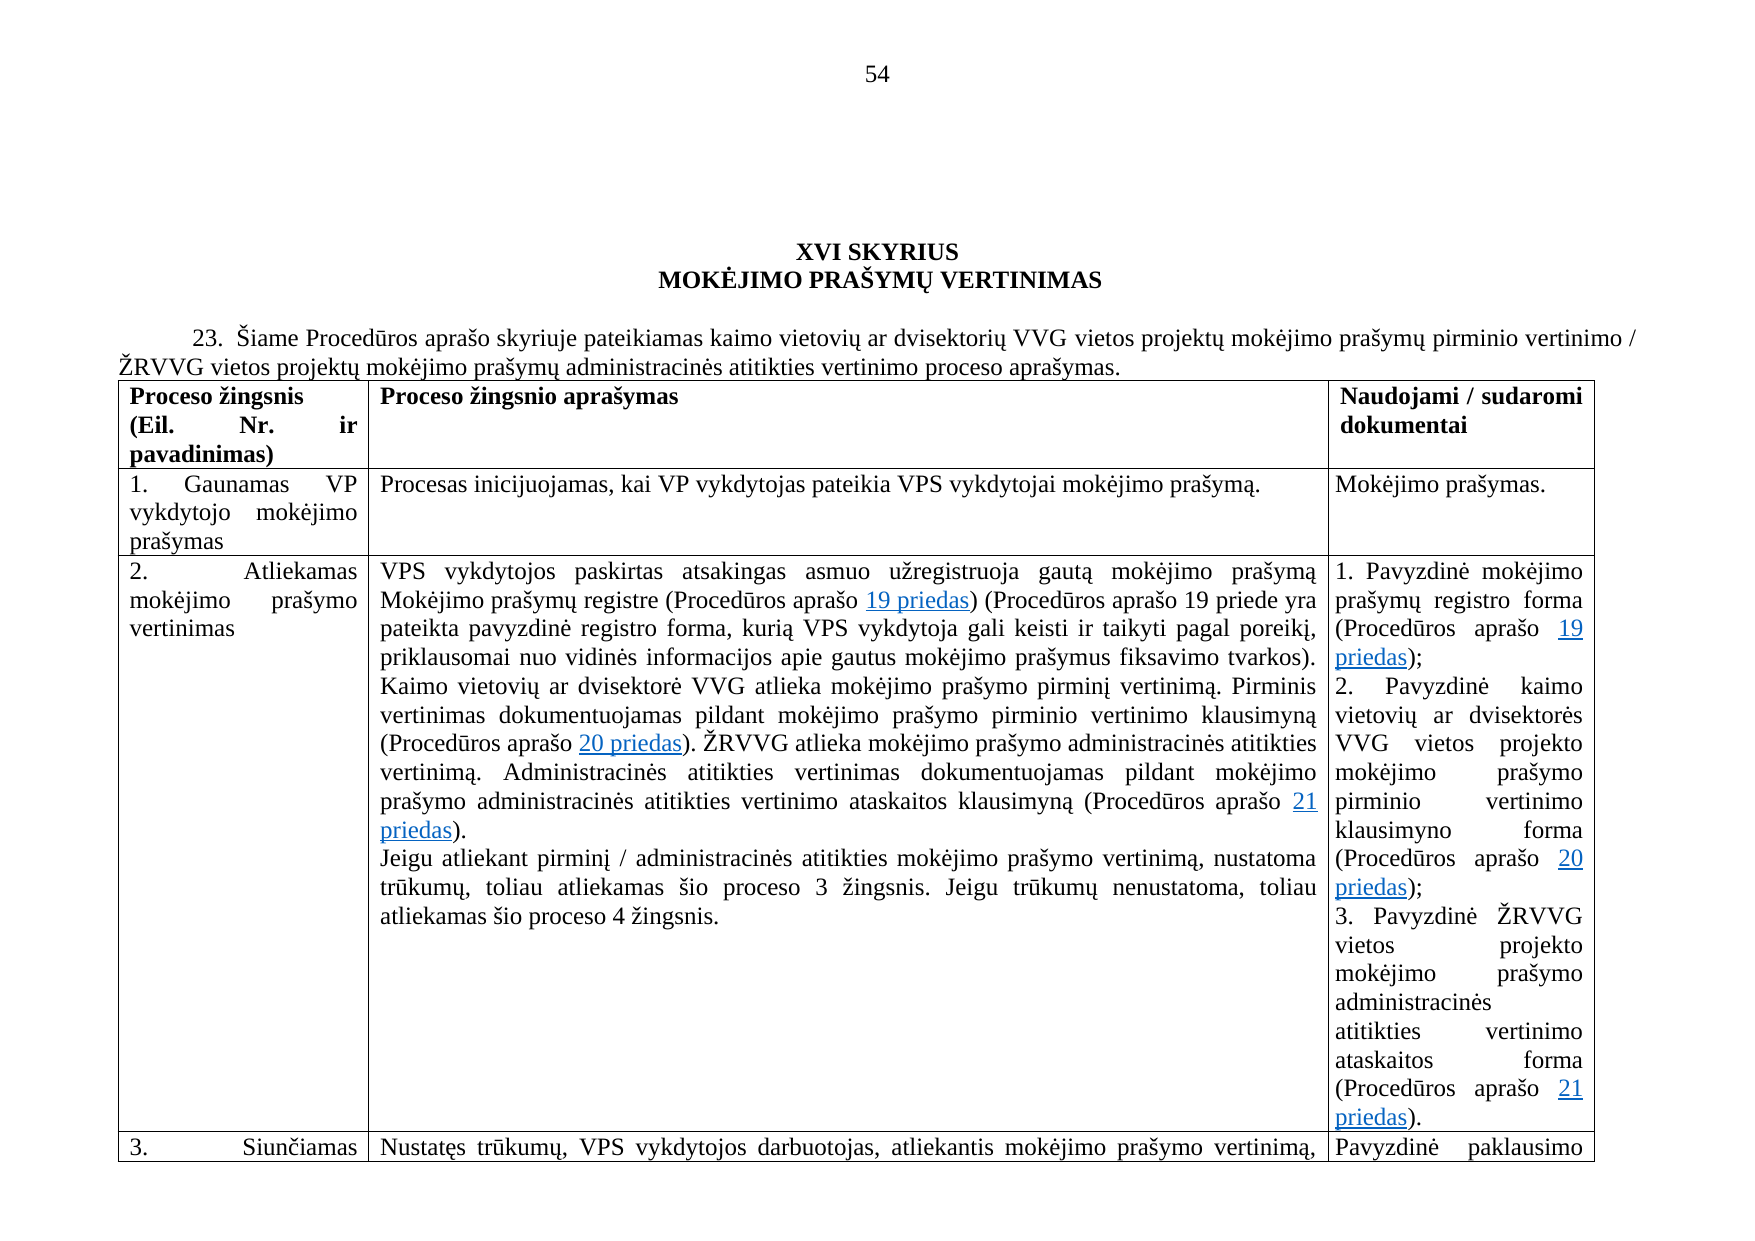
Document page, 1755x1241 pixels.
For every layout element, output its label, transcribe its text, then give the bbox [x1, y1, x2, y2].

table_header Proceso žingsnis (Eil. Nr. ir pavadinimas) [119, 381, 368, 468]
table_cell VPS vykdytojos paskirtas atsakingas asmuo užregistruoja gautą mokėjimo prašymą Mokėjimo prašymų registre (Procedūros aprašo 19 priedas) (Procedūros aprašo 19 priede yra pateikta pavyzdinė registro forma, kurią VPS vykdytoja gali keisti ir taikyti pagal poreikį, priklausomai nuo vidinės informacijos apie gautus mokėjimo prašymus fiksavimo tvarkos). Kaimo vietovių ar dvisektorė VVG atlieka mokėjimo prašymo pirminį vertinimą. Pirminis vertinimas dokumentuojamas pildant mokėjimo prašymo pirminio vertinimo klausimyną (Procedūros aprašo 20 priedas). ŽRVVG atlieka mokėjimo prašymo administracinės atitikties vertinimą. Administracinės atitikties vertinimas dokumentuojamas pildant mokėjimo prašymo administracinės atitikties vertinimo ataskaitos klausimyną (Procedūros aprašo 21 priedas). Jeigu atliekant pirminį / administracinės atitikties mokėjimo prašymo vertinimą, nustatoma trūkumų, toliau atliekamas šio proceso 3 žingsnis. Jeigu trūkumų nenustatoma, toliau atliekamas šio proceso 4 žingsnis. [369, 556, 1328, 1131]
text XVI SKYRIUS [118, 237, 1636, 265]
table_cell 3. Siunčiamas [119, 1132, 368, 1161]
table_cell Pavyzdinė paklausimo [1329, 1132, 1594, 1161]
table_cell Nustatęs trūkumų, VPS vykdytojos darbuotojas, atliekantis mokėjimo prašymo vertinimą, [369, 1132, 1328, 1161]
table_cell 2. Atliekamas mokėjimo prašymo vertinimas [119, 556, 368, 1131]
table_header Naudojami / sudaromi dokumentai [1329, 381, 1594, 468]
table_cell 1. Gaunamas VP vykdytojo mokėjimo prašymas [119, 469, 368, 555]
table_cell Mokėjimo prašymas. [1329, 469, 1594, 555]
table_cell 1. Pavyzdinė mokėjimo prašymų registro forma (Procedūros aprašo 19 priedas); 2. Pavyzdinė kaimo vietovių ar dvisektorės VVG vietos projekto mokėjimo prašymo pirminio vertinimo klausimyno forma (Procedūros aprašo 20 priedas); 3. Pavyzdinė ŽRVVG vietos projekto mokėjimo prašymo administracinės atitikties vertinimo ataskaitos forma (Procedūros aprašo 21 priedas). [1329, 556, 1594, 1131]
table_cell Procesas inicijuojamas, kai VP vykdytojas pateikia VPS vykdytojai mokėjimo prašymą. [369, 469, 1328, 555]
table_header Proceso žingsnio aprašymas [369, 381, 1328, 468]
text 23. Šiame Procedūros aprašo skyriuje pateikiamas kaimo vietovių ar dvisektorių VVG vietos projektų mokėjimo prašymų pirminio vertinimo / ŽRVVG vietos projektų mokėjimo prašymų administracinės atitikties vertinimo proceso aprašymas. [118, 323, 1636, 380]
text MOKĖJIMO PRAŠYMŲ VERTINIMAS [118, 265, 1636, 294]
